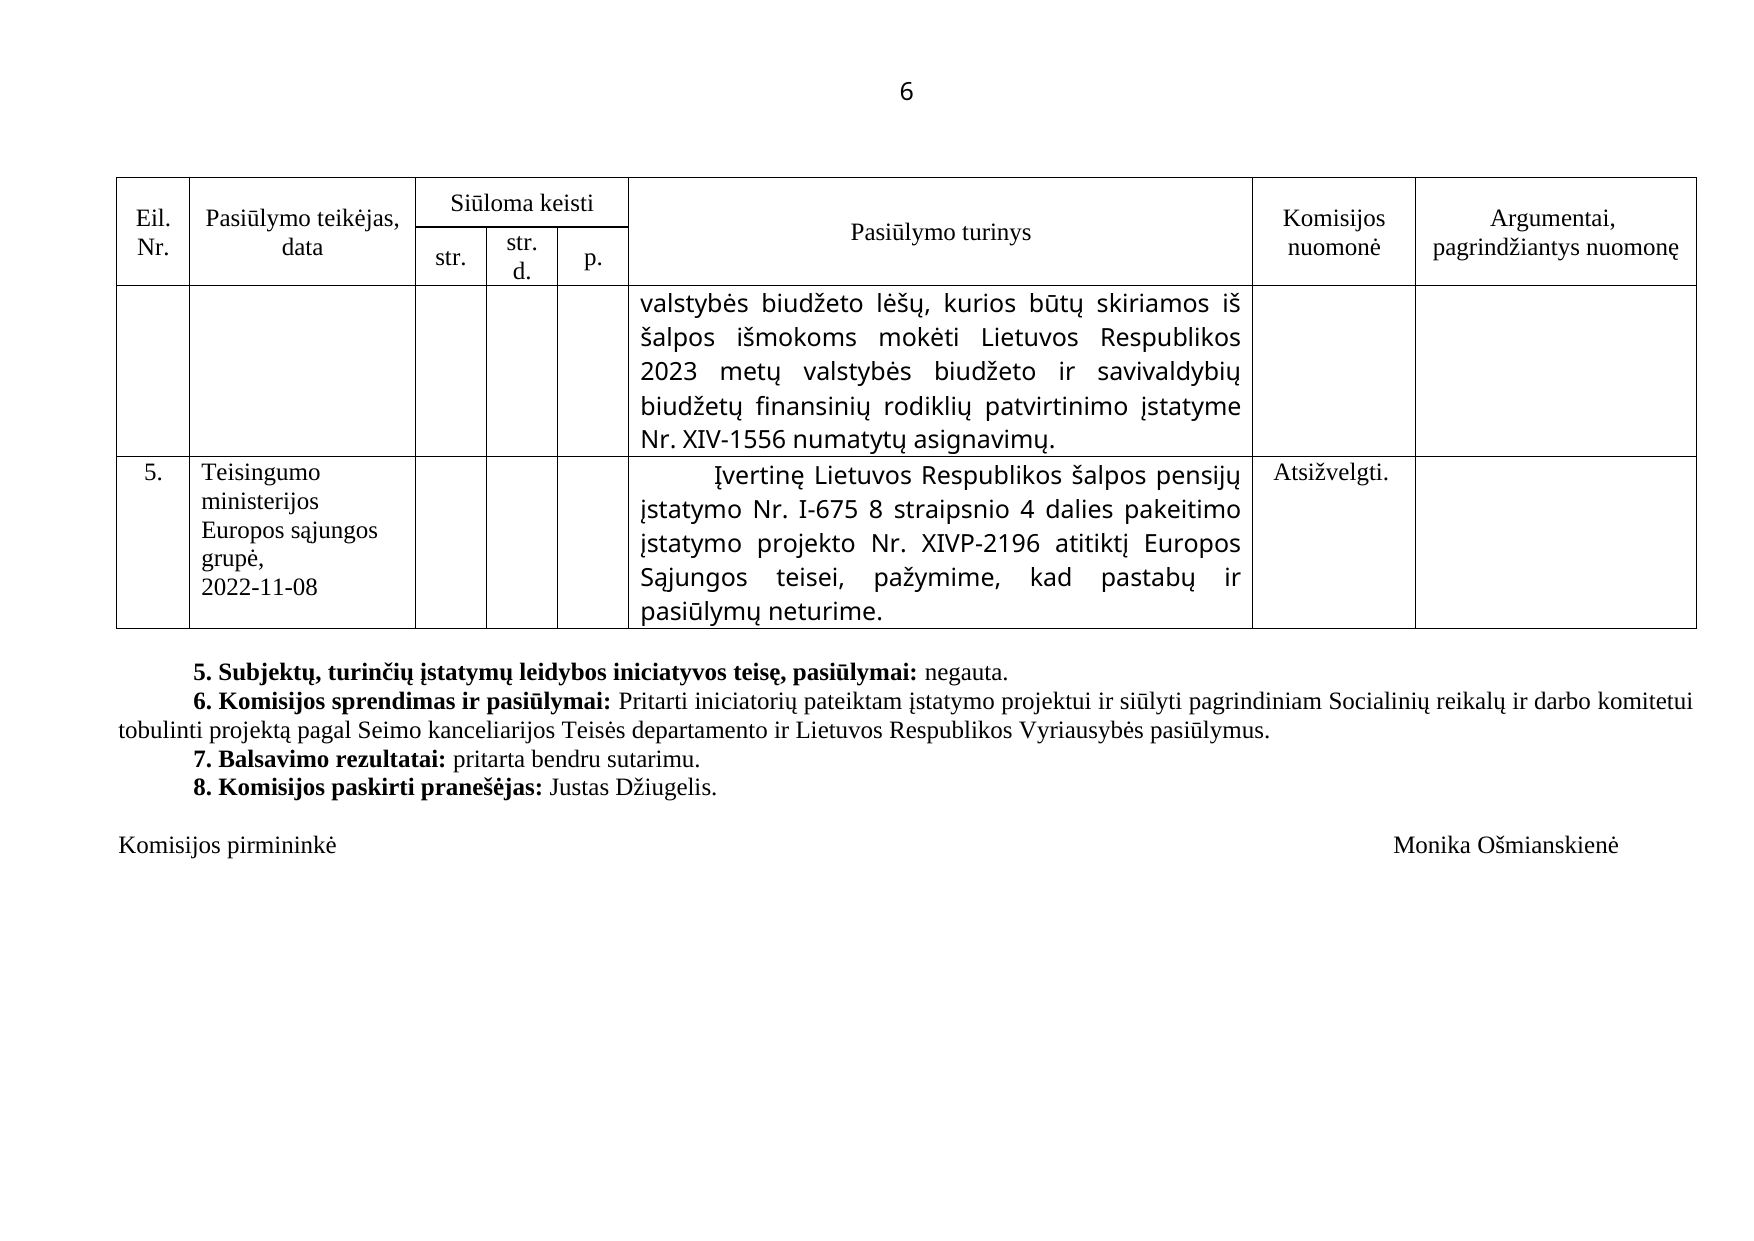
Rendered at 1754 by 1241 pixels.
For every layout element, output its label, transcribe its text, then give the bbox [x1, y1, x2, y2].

table_header Siūloma keisti [416, 178, 628, 226]
table_cell [416, 286, 486, 456]
table_header Pasiūlymo turinys [629, 178, 1252, 285]
table_cell [487, 286, 557, 456]
table_cell valstybės biudžeto lėšų, kurios būtų skiriamos iš šalpos išmokoms mokėti Lietuvos Respublikos 2023 metų valstybės biudžeto ir savivaldybių biudžetų finansinių rodiklių patvirtinimo įstatyme Nr. XIV-1556 numatytų asignavimų. [629, 286, 1252, 456]
table_cell [1416, 286, 1696, 456]
table_cell [416, 457, 486, 628]
table_cell 5. [117, 457, 189, 628]
table_cell [190, 286, 415, 456]
table_cell [1416, 457, 1696, 628]
table_cell [558, 286, 628, 456]
table_cell Teisingumo ministerijos Europos sąjungos grupė, 2022-11-08 [190, 457, 415, 628]
table_header Eil. Nr. [117, 178, 189, 285]
text 8. Komisijos paskirti pranešėjas: Justas Džiugelis. [118, 772, 1695, 801]
text 6. Komisijos sprendimas ir pasiūlymai: Pritarti iniciatorių pateiktam įstatymo projektui ir siūlyti pagrindiniam Socialinių reikalų ir darbo komitetui tobulinti projektą pagal Seimo kanceliarijos Teisės departamento ir Lietuvos Respublikos Vyriausybės pasiūlymus. [118, 686, 1695, 744]
table_header Pasiūlymo teikėjas, data [190, 178, 415, 285]
table_cell [1253, 286, 1415, 456]
table_header Argumentai, pagrindžiantys nuomonę [1416, 178, 1696, 285]
table_cell str. [416, 228, 486, 285]
subtitle 5. Subjektų, turinčių įstatymų leidybos iniciatyvos teisę, pasiūlymai: negauta. [118, 657, 1695, 686]
text Komisijos pirmininkė Monika Ošmianskienė [118, 830, 1695, 859]
table_cell Įvertinę Lietuvos Respublikos šalpos pensijų įstatymo Nr. I-675 8 straipsnio 4 dalies pakeitimo įstatymo projekto Nr. XIVP-2196 atitiktį Europos Sąjungos teisei, pažymime, kad pastabų ir pasiūlymų neturime. [629, 457, 1252, 628]
table_cell [487, 457, 557, 628]
table_cell str. d. [487, 228, 557, 285]
table_cell p. [558, 228, 628, 285]
text 7. Balsavimo rezultatai: pritarta bendru sutarimu. [118, 744, 1695, 772]
table_cell [117, 286, 189, 456]
table_header Komisijos nuomonė [1253, 178, 1415, 285]
table_cell Atsižvelgti. [1253, 457, 1415, 628]
table_cell [558, 457, 628, 628]
